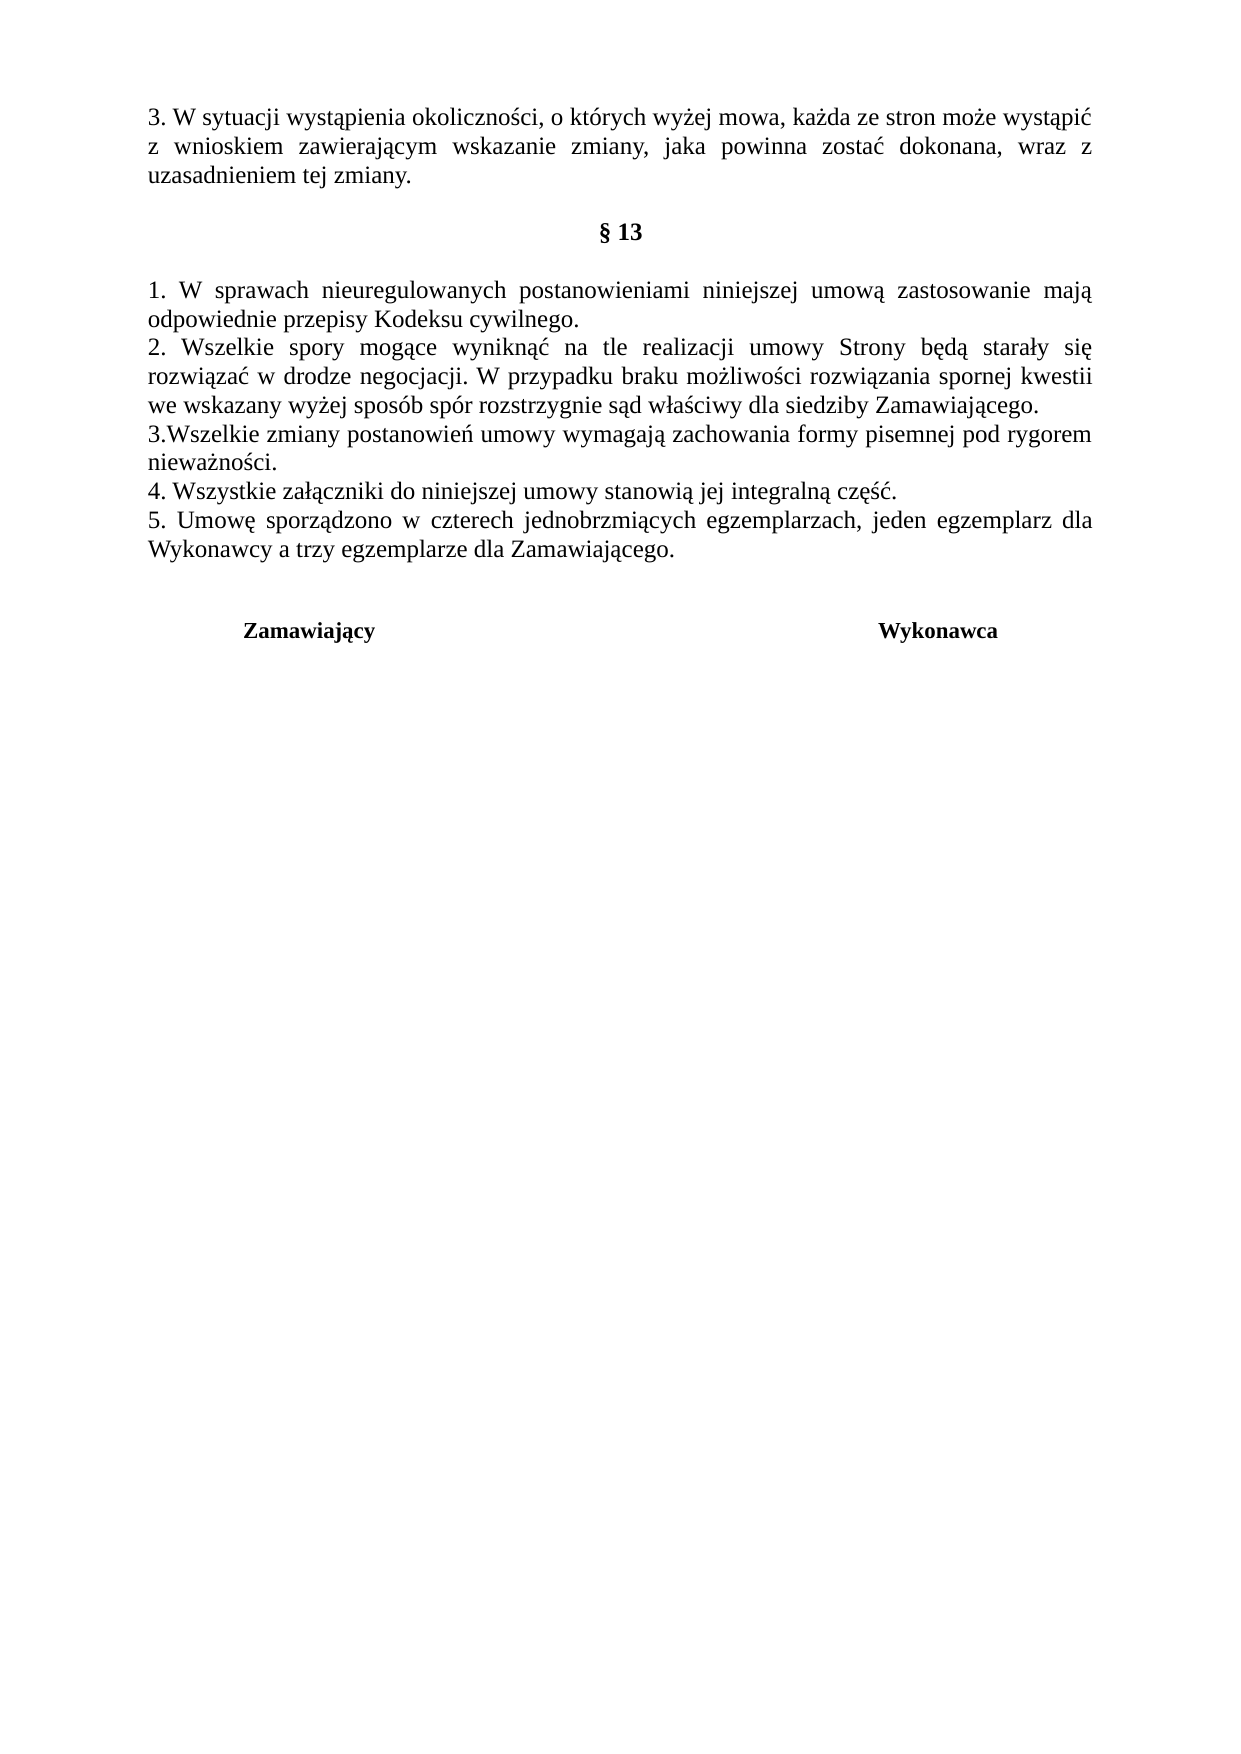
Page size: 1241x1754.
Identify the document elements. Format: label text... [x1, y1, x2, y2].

text 2. Wszelkie spory mogące wyniknąć na tle realizacji umowy Strony będą starały się rozwiązać w drodze negocjacji. W przypadku braku możliwości rozwiązania spornej kwestii we wskazany wyżej sposób spór rozstrzygnie sąd właściwy dla siedziby Zamawiającego. [148, 332, 1093, 419]
subtitle Zamawiający Wykonawca [148, 618, 1093, 644]
text 5. Umowę sporządzono w czterech jednobrzmiących egzemplarzach, jeden egzemplarz dla Wykonawcy a trzy egzemplarze dla Zamawiającego. [148, 505, 1093, 562]
text § 13 [148, 217, 1093, 246]
text 3. W sytuacji wystąpienia okoliczności, o których wyżej mowa, każda ze stron może wystąpić z wnioskiem zawierającym wskazanie zmiany, jaka powinna zostać dokonana, wraz z uzasadnieniem tej zmiany. [148, 102, 1093, 189]
text 4. Wszystkie załączniki do niniejszej umowy stanowią jej integralną część. [148, 476, 1093, 505]
text 1. W sprawach nieuregulowanych postanowieniami niniejszej umową zastosowanie mają odpowiednie przepisy Kodeksu cywilnego. [148, 275, 1093, 332]
text 3.Wszelkie zmiany postanowień umowy wymagają zachowania formy pisemnej pod rygorem nieważności. [148, 419, 1093, 476]
